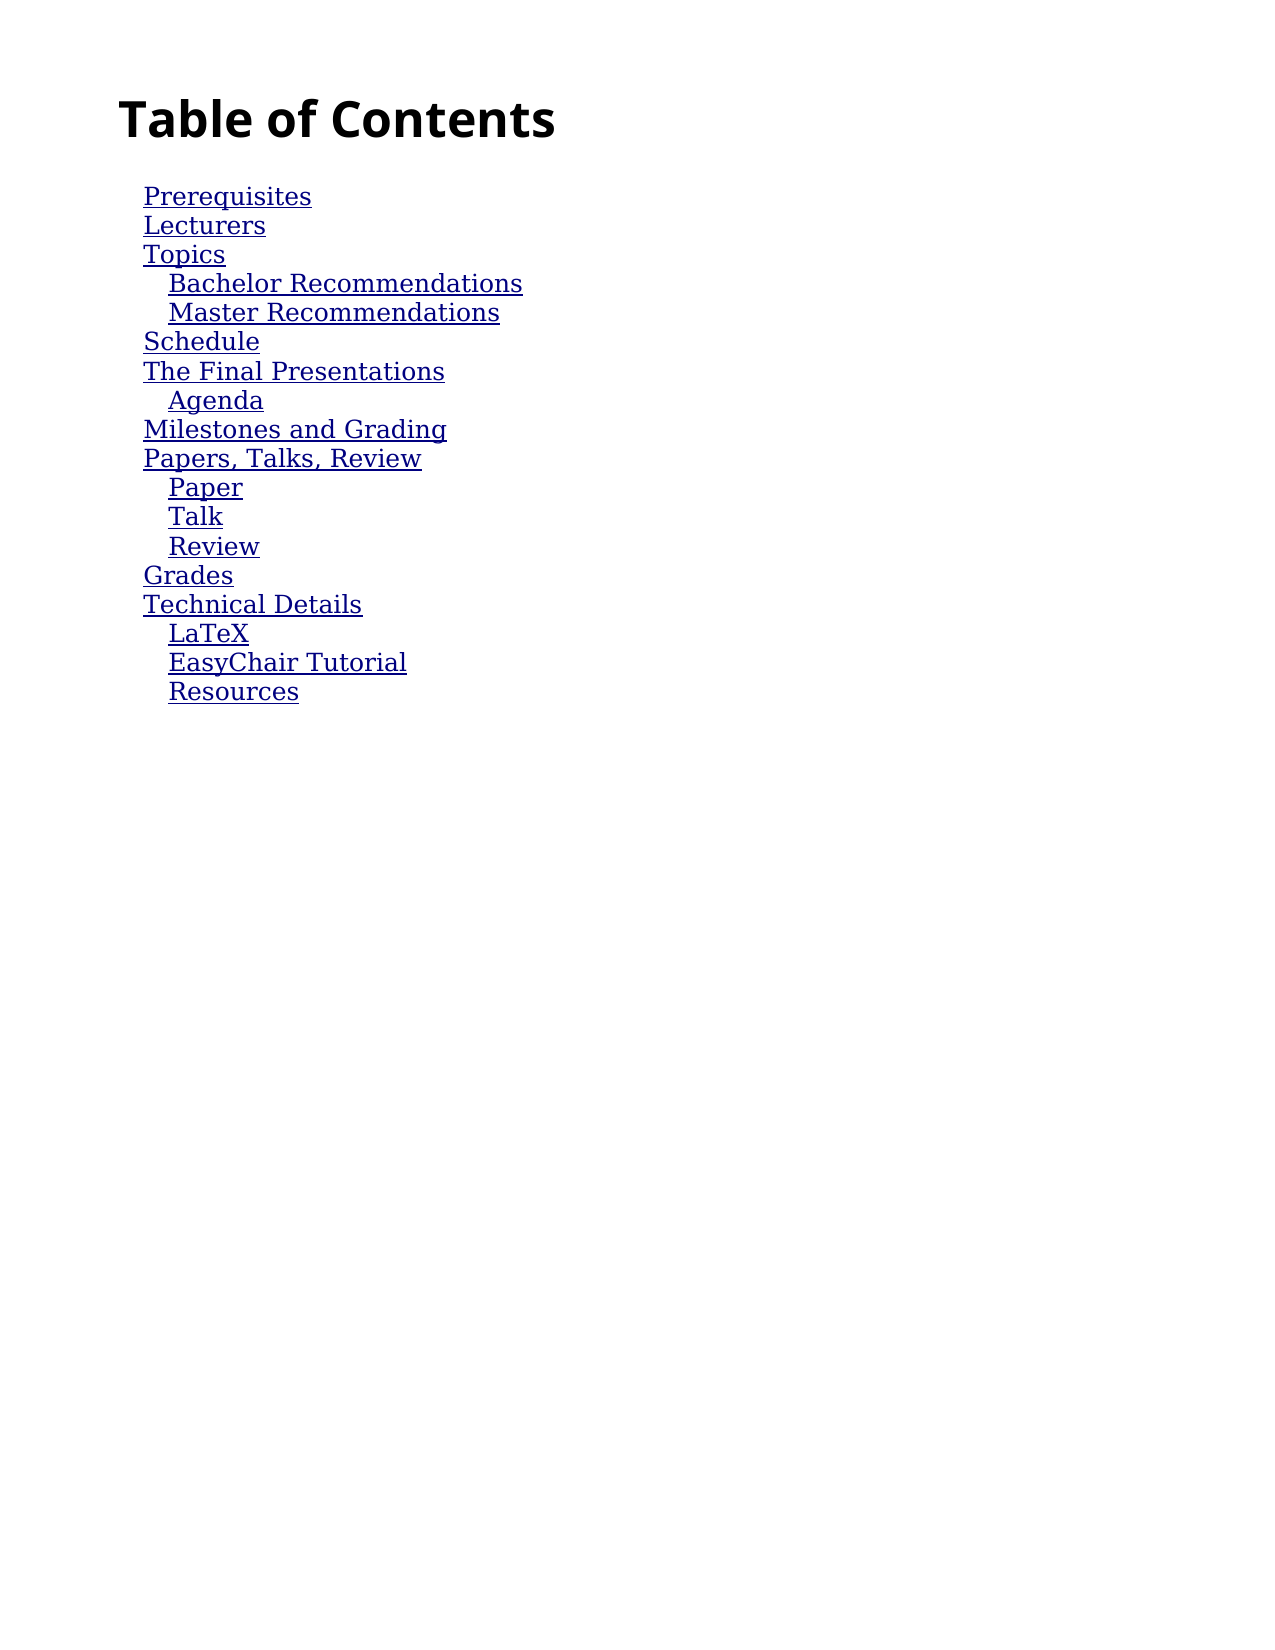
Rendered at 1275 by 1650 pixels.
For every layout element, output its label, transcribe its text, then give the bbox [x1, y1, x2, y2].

text EasyChair Tutorial [168, 648, 1216, 677]
text Review [168, 532, 1216, 561]
text Master Recommendations [168, 298, 1216, 327]
text LaTeX [168, 619, 1216, 648]
text Paper [168, 473, 1216, 502]
text Bachelor Recommendations [168, 269, 1216, 298]
text Technical Details [143, 590, 1216, 619]
text Resources [168, 677, 1216, 707]
text Grades [143, 561, 1216, 590]
text The Final Presentations [143, 357, 1216, 386]
text Topics [143, 240, 1216, 269]
text Schedule [143, 327, 1216, 357]
text Lecturers [143, 211, 1216, 240]
subtitle Table of Contents [118, 84, 1216, 152]
text Agenda [168, 386, 1216, 415]
text Prerequisites [143, 182, 1216, 211]
text Milestones and Grading [143, 415, 1216, 444]
text Papers, Talks, Review [143, 444, 1216, 473]
text Talk [168, 502, 1216, 532]
